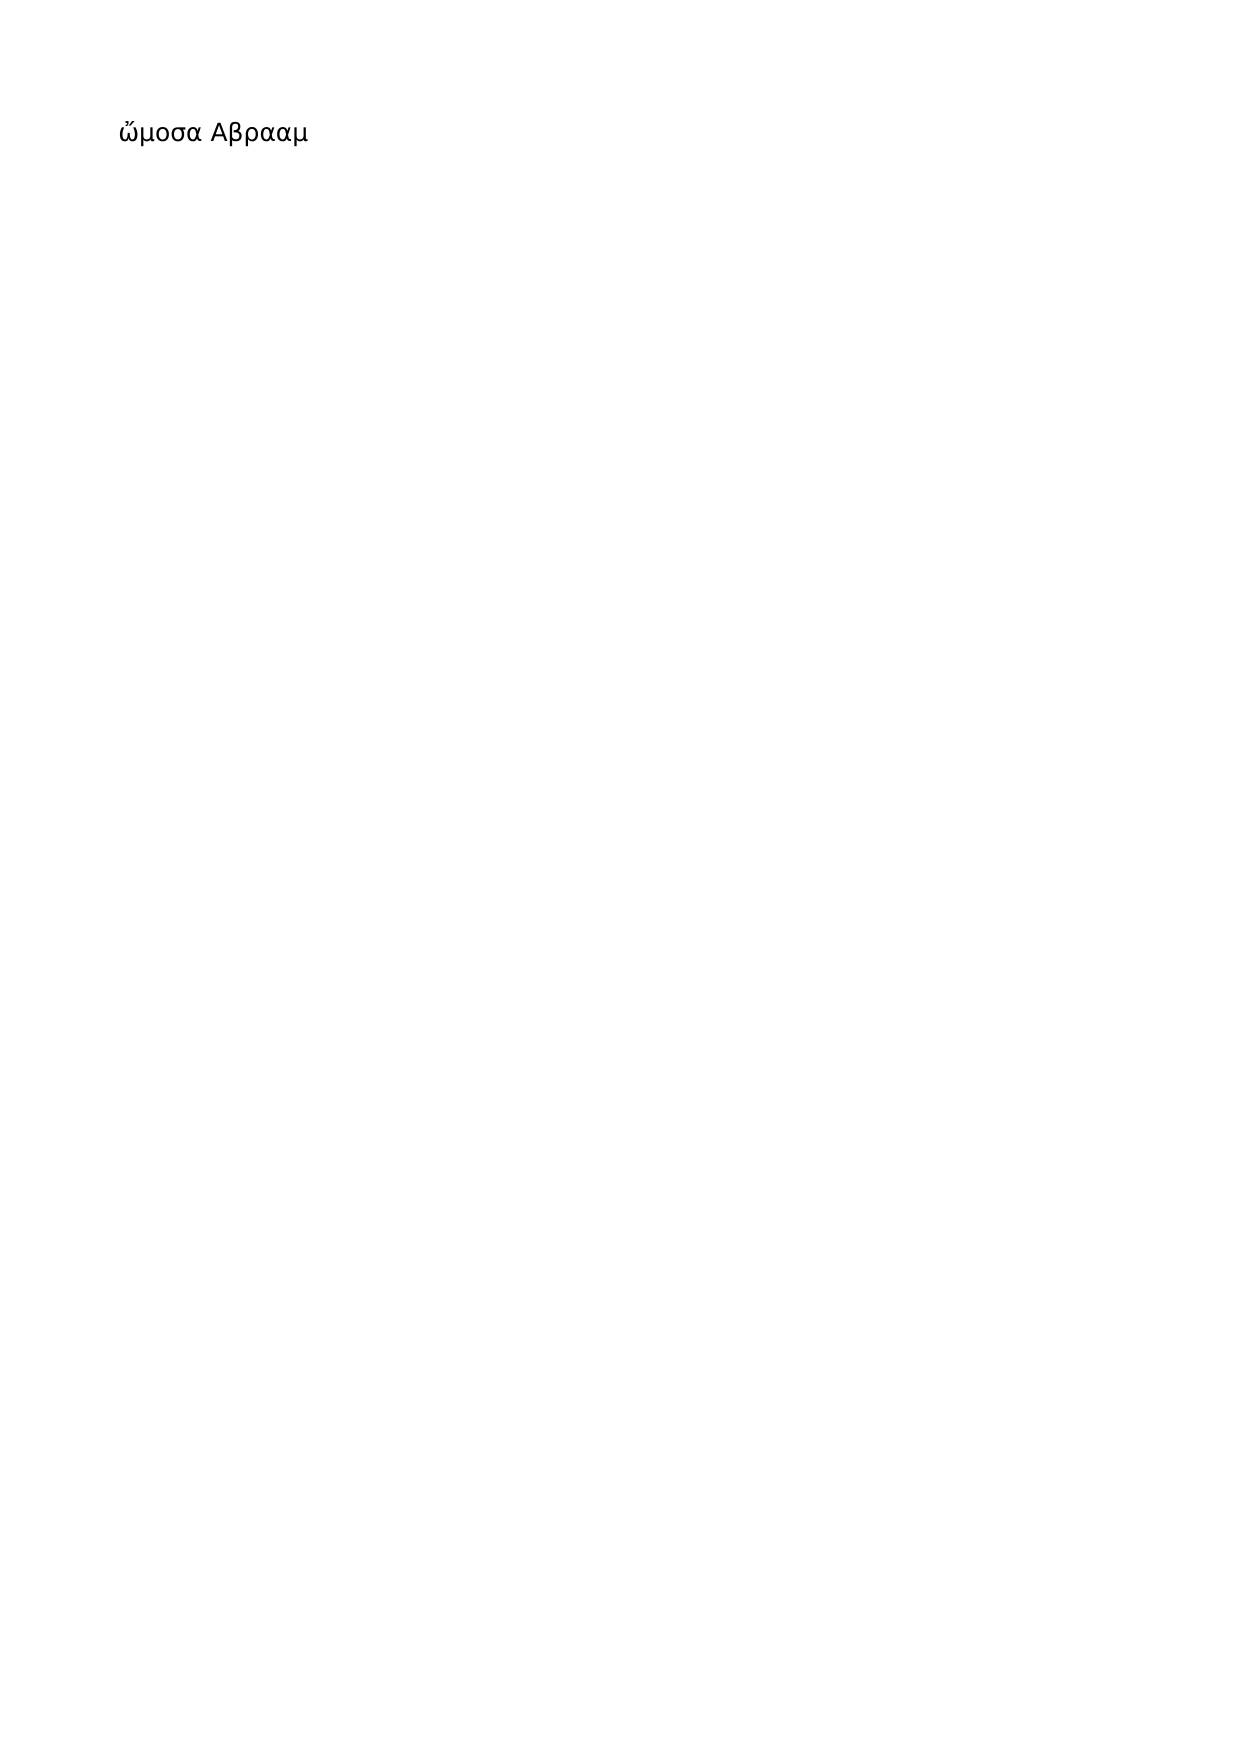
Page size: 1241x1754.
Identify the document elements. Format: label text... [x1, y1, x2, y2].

text ὤμοσα Αβρααμ [118, 118, 1122, 147]
